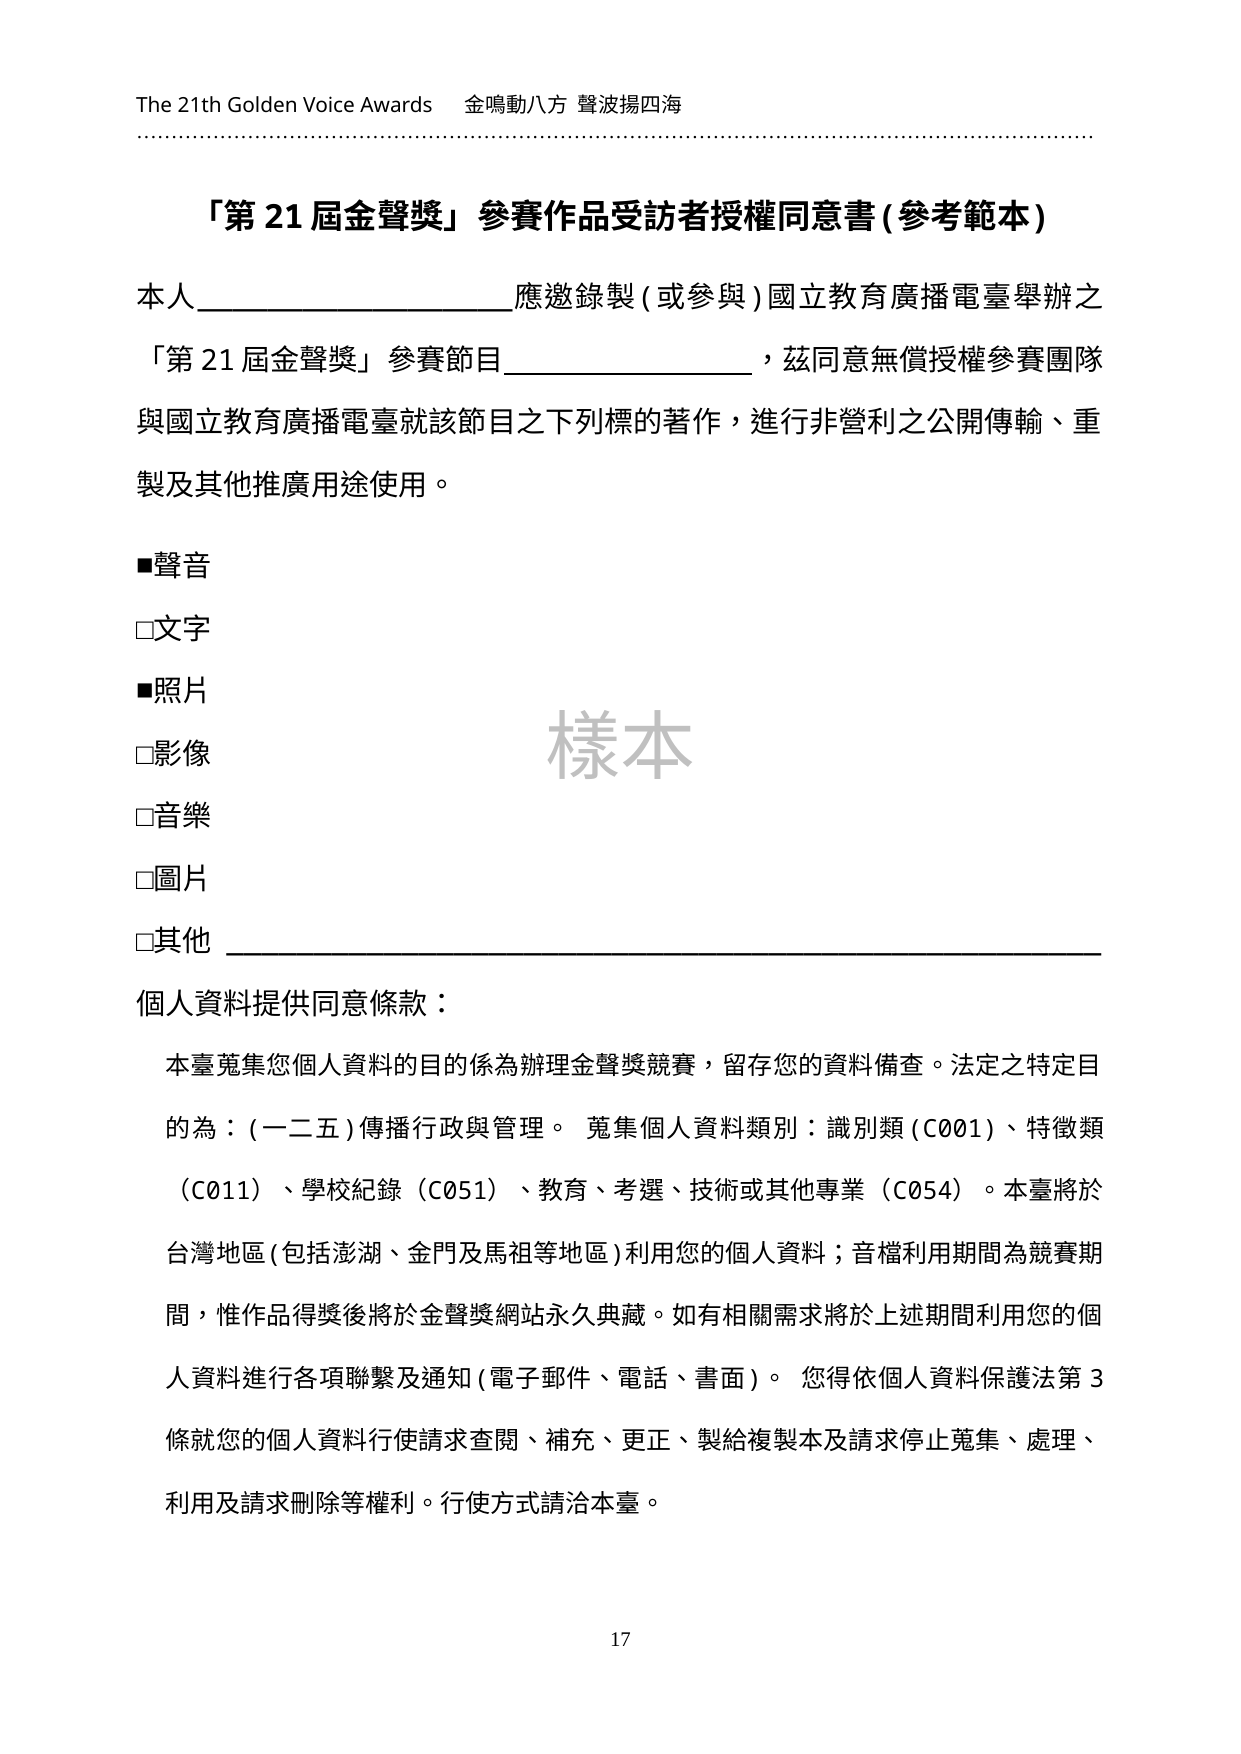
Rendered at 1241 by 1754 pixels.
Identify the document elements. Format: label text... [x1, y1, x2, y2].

text 本臺蒐集您個人資料的目的係為辦理金聲獎競賽，留存您的資料備查。法定之特定目的為：(一二五)傳播行政與管理。 蒐集個人資料類別：識別類(C001)、特徵類（C011）、學校紀錄（C051）、教育、考選、技術或其他專業（C054）。本臺將於台灣地區(包括澎湖、金門及馬祖等地區)利用您的個人資料；音檔利用期間為競賽期間，惟作品得獎後將於金聲獎網站永久典藏。如有相關需求將於上述期間利用您的個人資料進行各項聯繫及通知(電子郵件、電話、書面)。 您得依個人資料保護法第3條就您的個人資料行使請求查閱、補充、更正、製給複製本及請求停止蒐集、處理、利用及請求刪除等權利。行使方式請洽本臺。 [165, 1022, 1104, 1522]
text ■照片 [136, 647, 1104, 710]
text □文字 [136, 585, 1104, 647]
text 「第21屆金聲獎」參賽作品受訪者授權同意書(參考範本) [139, 679, 1101, 1091]
text 樣本 [154, 686, 1086, 795]
text 本人__________________應邀錄製(或參與)國立教育廣播電臺舉辦之「第21屆金聲獎」參賽節目 ，茲同意無償授權參賽團隊與國立教育廣播電臺就該節目之下列標的著作，進行非營利之公開傳輸、重製及其他推廣用途使用。 [136, 253, 1104, 503]
text ■聲音 [136, 522, 1104, 585]
text 「第21屆金聲獎」參賽作品受訪者授權同意書(參考範本) [139, 679, 156, 747]
text 「第21屆金聲獎」參賽作品受訪者授權同意書(參考範本) [136, 178, 1104, 241]
